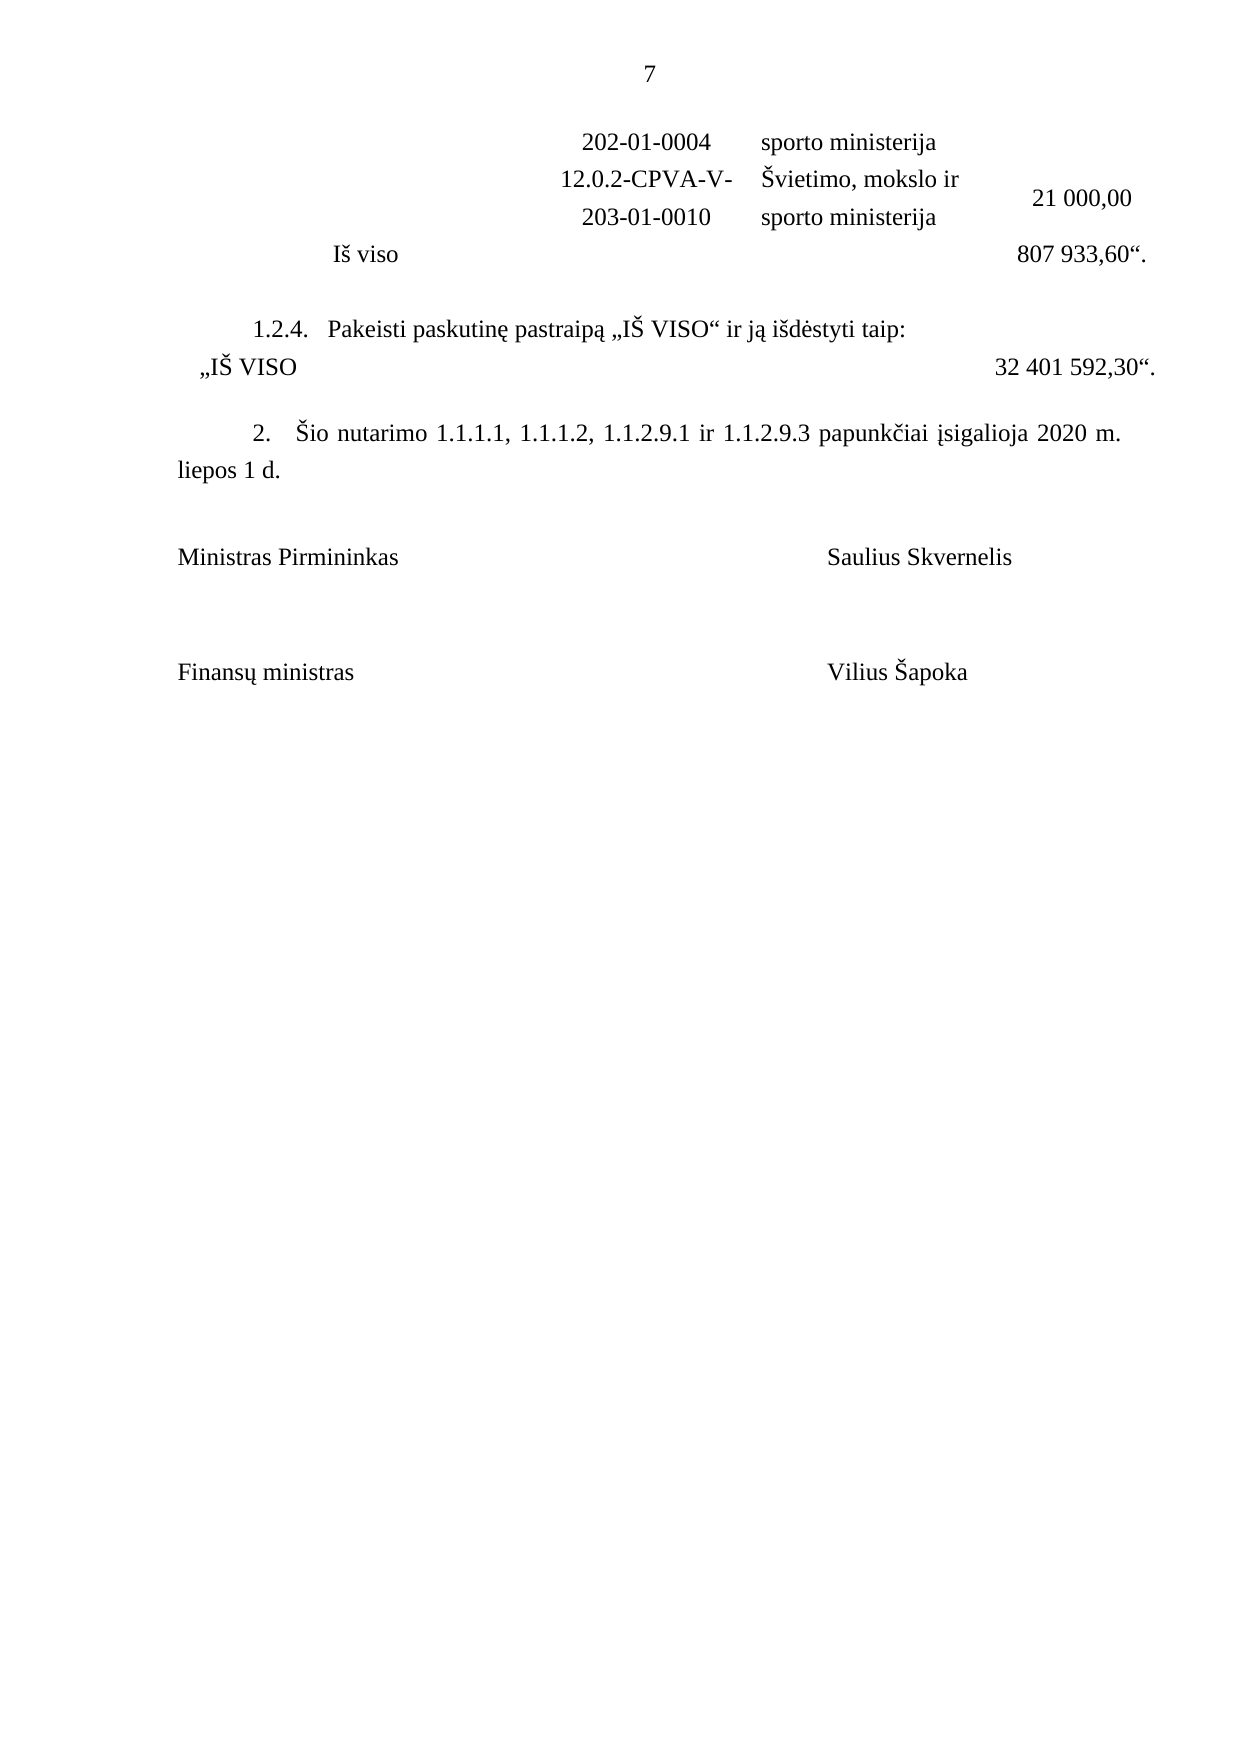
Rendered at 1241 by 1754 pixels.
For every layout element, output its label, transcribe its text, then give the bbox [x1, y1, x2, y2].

text 1.2.4. Pakeisti paskutinę pastraipą „IŠ VISO“ ir ją išdėstyti taip: [177, 306, 1122, 343]
text Finansų ministras Vilius Šapoka [177, 657, 1122, 686]
table_cell Iš viso [321, 231, 543, 268]
table_cell 21 000,00 [1001, 156, 1163, 231]
table_cell 807 933,60“. [1001, 231, 1163, 268]
table_cell [750, 231, 1001, 268]
table_cell sporto ministerija [750, 118, 1001, 156]
table_cell 202-01-0004 [543, 118, 749, 156]
table_header „IŠ VISO [188, 343, 593, 381]
table_header [789, 343, 983, 381]
table_cell Švietimo, mokslo ir sporto ministerija [750, 156, 1001, 231]
table_cell 12.0.2-CPVA-V-203-01-0010 [543, 156, 749, 231]
table_header [593, 343, 789, 381]
table_cell [188, 118, 321, 156]
text 2. Šio nutarimo 1.1.1.1, 1.1.1.2, 1.1.2.9.1 ir 1.1.2.9.3 papunkčiai įsigalioja 2020 m. liepos 1 d. [177, 409, 1122, 484]
table_cell [543, 231, 749, 268]
table_cell [188, 231, 321, 268]
text Ministras Pirmininkas Saulius Skvernelis [177, 542, 1122, 571]
table_cell [1001, 118, 1163, 156]
table_cell [321, 156, 543, 231]
table_cell [321, 118, 543, 156]
table_header 32 401 592,30“. [983, 343, 1167, 381]
table_cell [188, 156, 321, 231]
